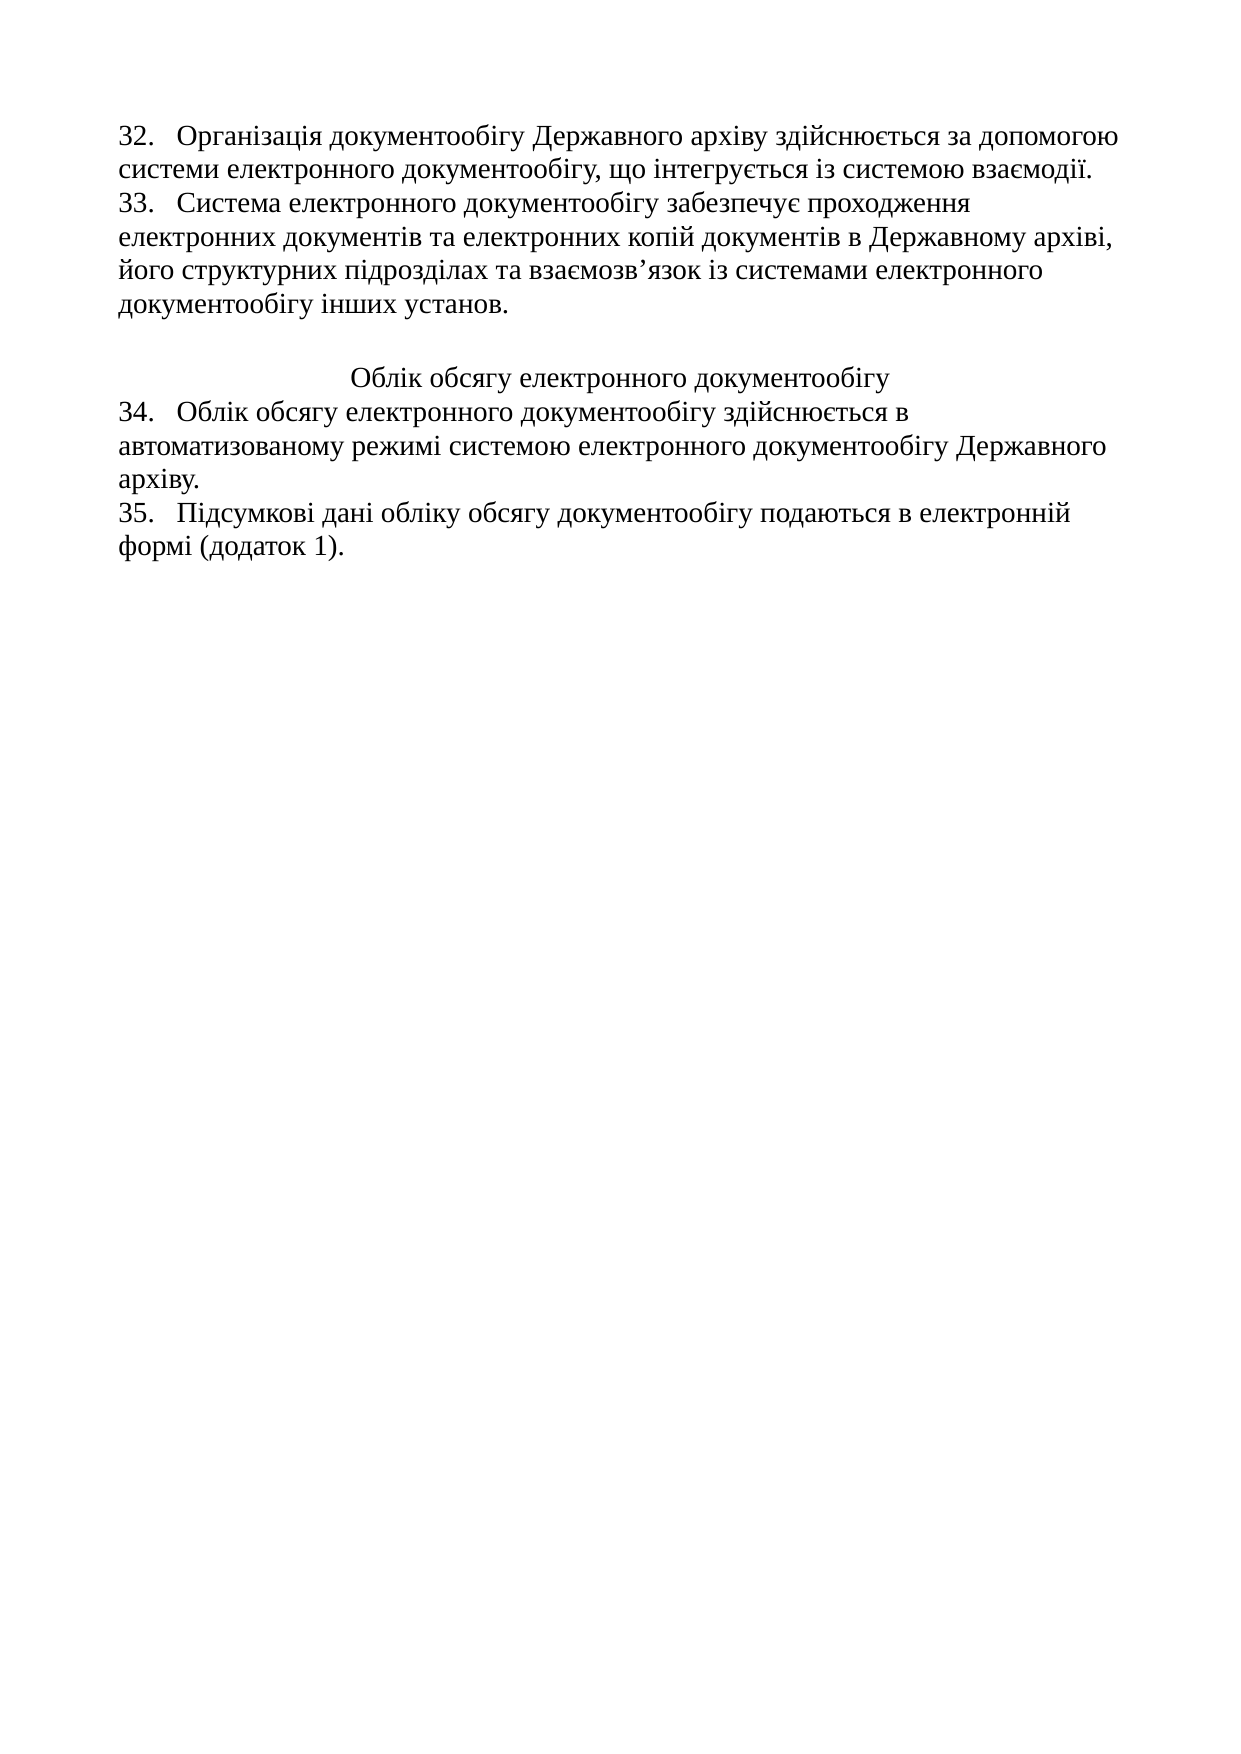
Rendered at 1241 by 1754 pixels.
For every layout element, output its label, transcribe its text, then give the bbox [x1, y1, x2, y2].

subtitle 34. Облік обсягу електронного документообігу здійснюється в автоматизованому режимі системою електронного документообігу Державного архіву. [118, 394, 1122, 495]
subtitle 35. Підсумкові дані обліку обсягу документообігу подаються в електронній формі (додаток 1). [118, 495, 1122, 562]
subtitle Облік обсягу електронного документообігу [118, 361, 1122, 394]
subtitle 33. Система електронного документообігу забезпечує проходження електронних документів та електронних копій документів в Державному архіві, його структурних підрозділах та взаємозв’язок із системами електронного документообігу інших установ. [118, 185, 1122, 319]
subtitle 32. Організація документообігу Державного архіву здійснюється за допомогою системи електронного документообігу, що інтегрується із системою взаємодії. [118, 118, 1122, 185]
